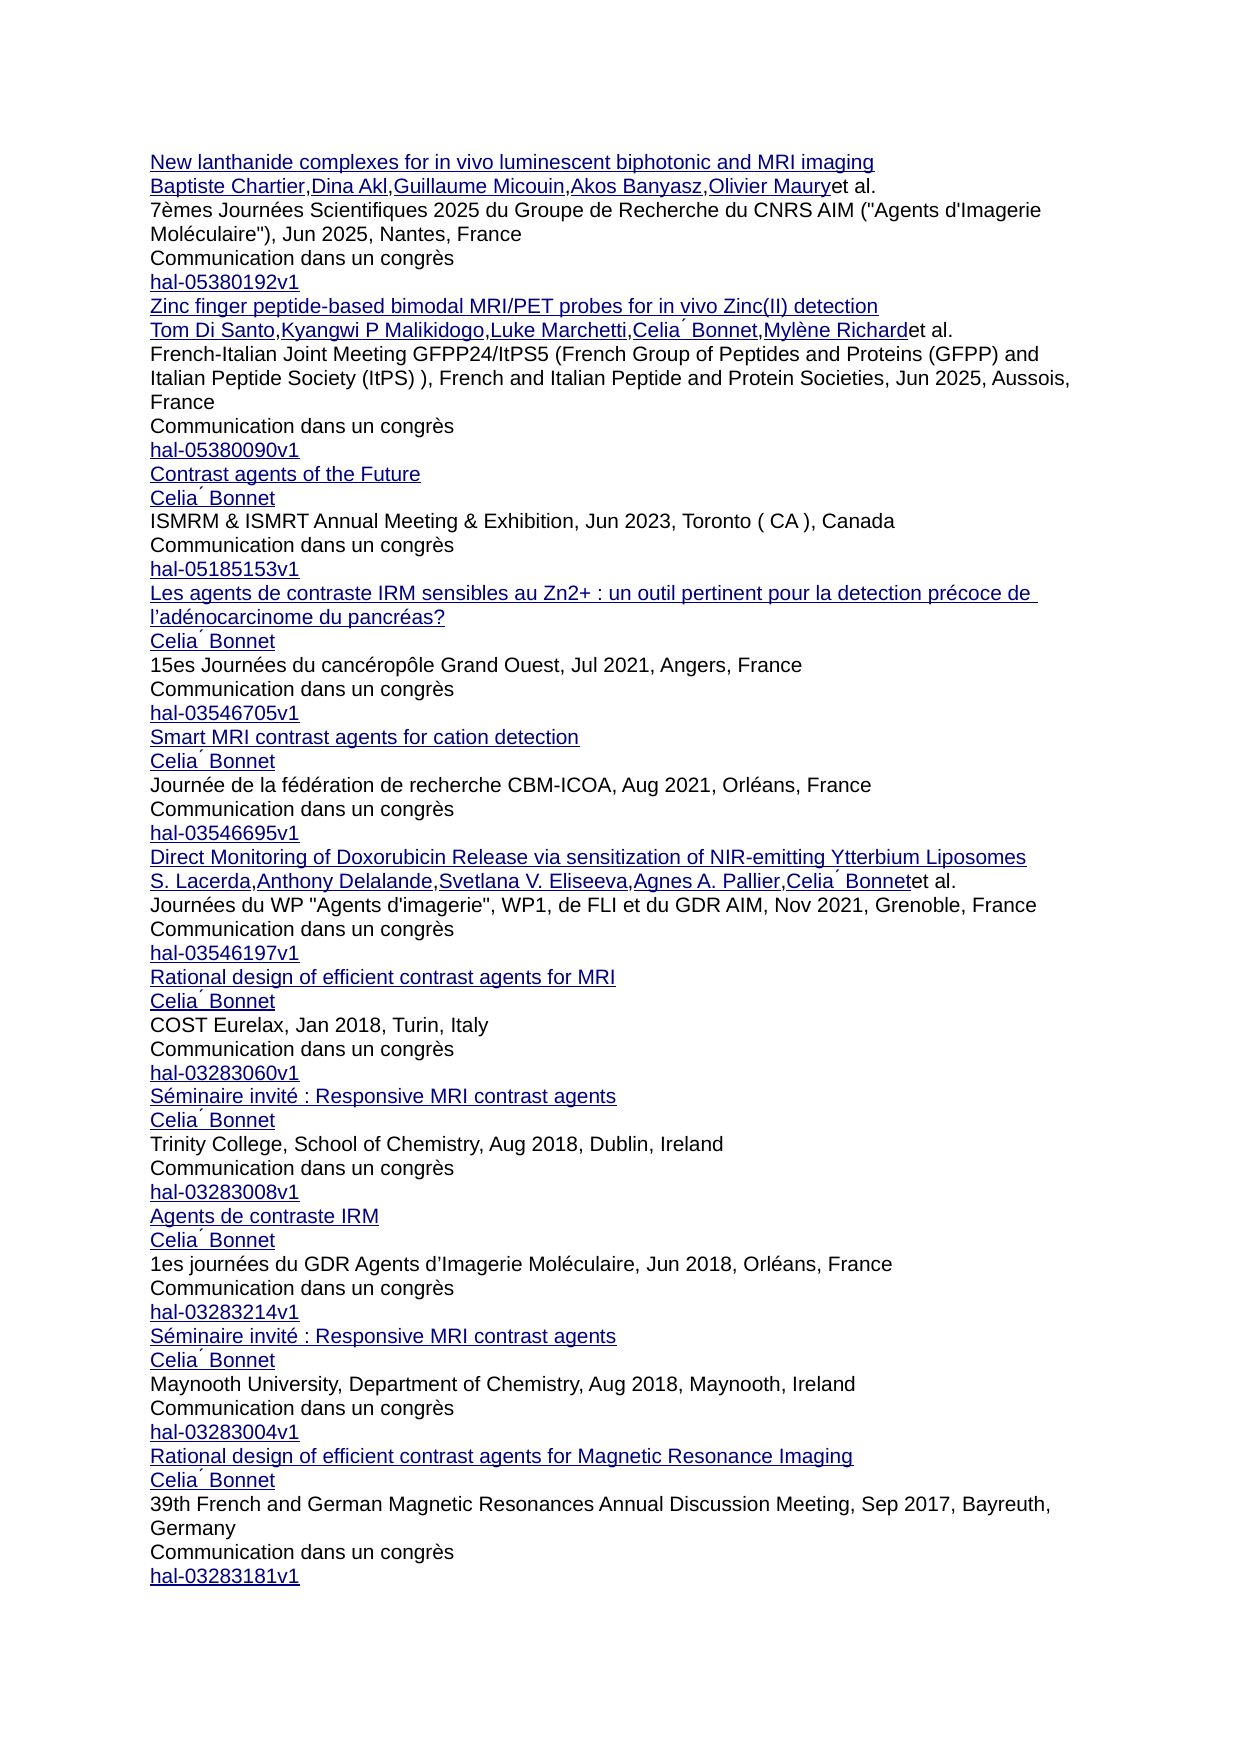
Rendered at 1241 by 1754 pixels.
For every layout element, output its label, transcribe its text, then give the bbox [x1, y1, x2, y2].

table_cell Direct Monitoring of Doxorubicin Release via sensitization of NIR-emitting Ytterbium Liposomes S. Lacerda,Anthony Delalande,Svetlana V. Eliseeva,Agnes A. Pallier,Celia ́ Bonnetet al. Journées du WP "Agents d'imagerie", WP1, de FLI et du GDR AIM, Nov 2021, Grenoble, France Communication dans un congrès hal-03546197v1 [150, 845, 1090, 964]
table_cell Séminaire invité : Responsive MRI contrast agents Celia ́ Bonnet Trinity College, School of Chemistry, Aug 2018, Dublin, Ireland Communication dans un congrès hal-03283008v1 [150, 1084, 1090, 1204]
table_cell Séminaire invité : Responsive MRI contrast agents Celia ́ Bonnet Maynooth University, Department of Chemistry, Aug 2018, Maynooth, Ireland Communication dans un congrès hal-03283004v1 [150, 1324, 1090, 1444]
table_cell Smart MRI contrast agents for cation detection Celia ́ Bonnet Journée de la fédération de recherche CBM-ICOA, Aug 2021, Orléans, France Communication dans un congrès hal-03546695v1 [150, 725, 1090, 845]
table_cell Agents de contraste IRM Celia ́ Bonnet 1es journées du GDR Agents d’Imagerie Moléculaire, Jun 2018, Orléans, France Communication dans un congrès hal-03283214v1 [150, 1204, 1090, 1324]
table_cell Les agents de contraste IRM sensibles au Zn2+ : un outil pertinent pour la detection précoce de l’adénocarcinome du pancréas? Celia ́ Bonnet 15es Journées du cancéropôle Grand Ouest, Jul 2021, Angers, France Communication dans un congrès hal-03546705v1 [150, 581, 1090, 725]
table_cell Rational design of efficient contrast agents for MRI Celia ́ Bonnet COST Eurelax, Jan 2018, Turin, Italy Communication dans un congrès hal-03283060v1 [150, 965, 1090, 1084]
table_cell Rational design of efficient contrast agents for Magnetic Resonance Imaging Celia ́ Bonnet 39th French and German Magnetic Resonances Annual Discussion Meeting, Sep 2017, Bayreuth, Germany Communication dans un congrès hal-03283181v1 [150, 1444, 1090, 1587]
table_cell Zinc finger peptide-based bimodal MRI/PET probes for in vivo Zinc(II) detection Tom Di Santo,Kyangwi P Malikidogo,Luke Marchetti,Celia ́ Bonnet,Mylène Richardet al. French-Italian Joint Meeting GFPP24/ItPS5 (French Group of Peptides and Proteins (GFPP) and Italian Peptide Society (ItPS) ), French and Italian Peptide and Protein Societies, Jun 2025, Aussois, France Communication dans un congrès hal-05380090v1 [150, 294, 1090, 461]
table_cell Contrast agents of the Future Celia ́ Bonnet ISMRM & ISMRT Annual Meeting & Exhibition, Jun 2023, Toronto ( CA ), Canada Communication dans un congrès hal-05185153v1 [150, 461, 1090, 581]
table_header New lanthanide complexes for in vivo luminescent biphotonic and MRI imaging Baptiste Chartier,Dina Akl,Guillaume Micouin,Akos Banyasz,Olivier Mauryet al. 7èmes Journées Scientifiques 2025 du Groupe de Recherche du CNRS AIM ("Agents d'Imagerie Moléculaire"), Jun 2025, Nantes, France Communication dans un congrès hal-05380192v1 [150, 150, 1090, 294]
